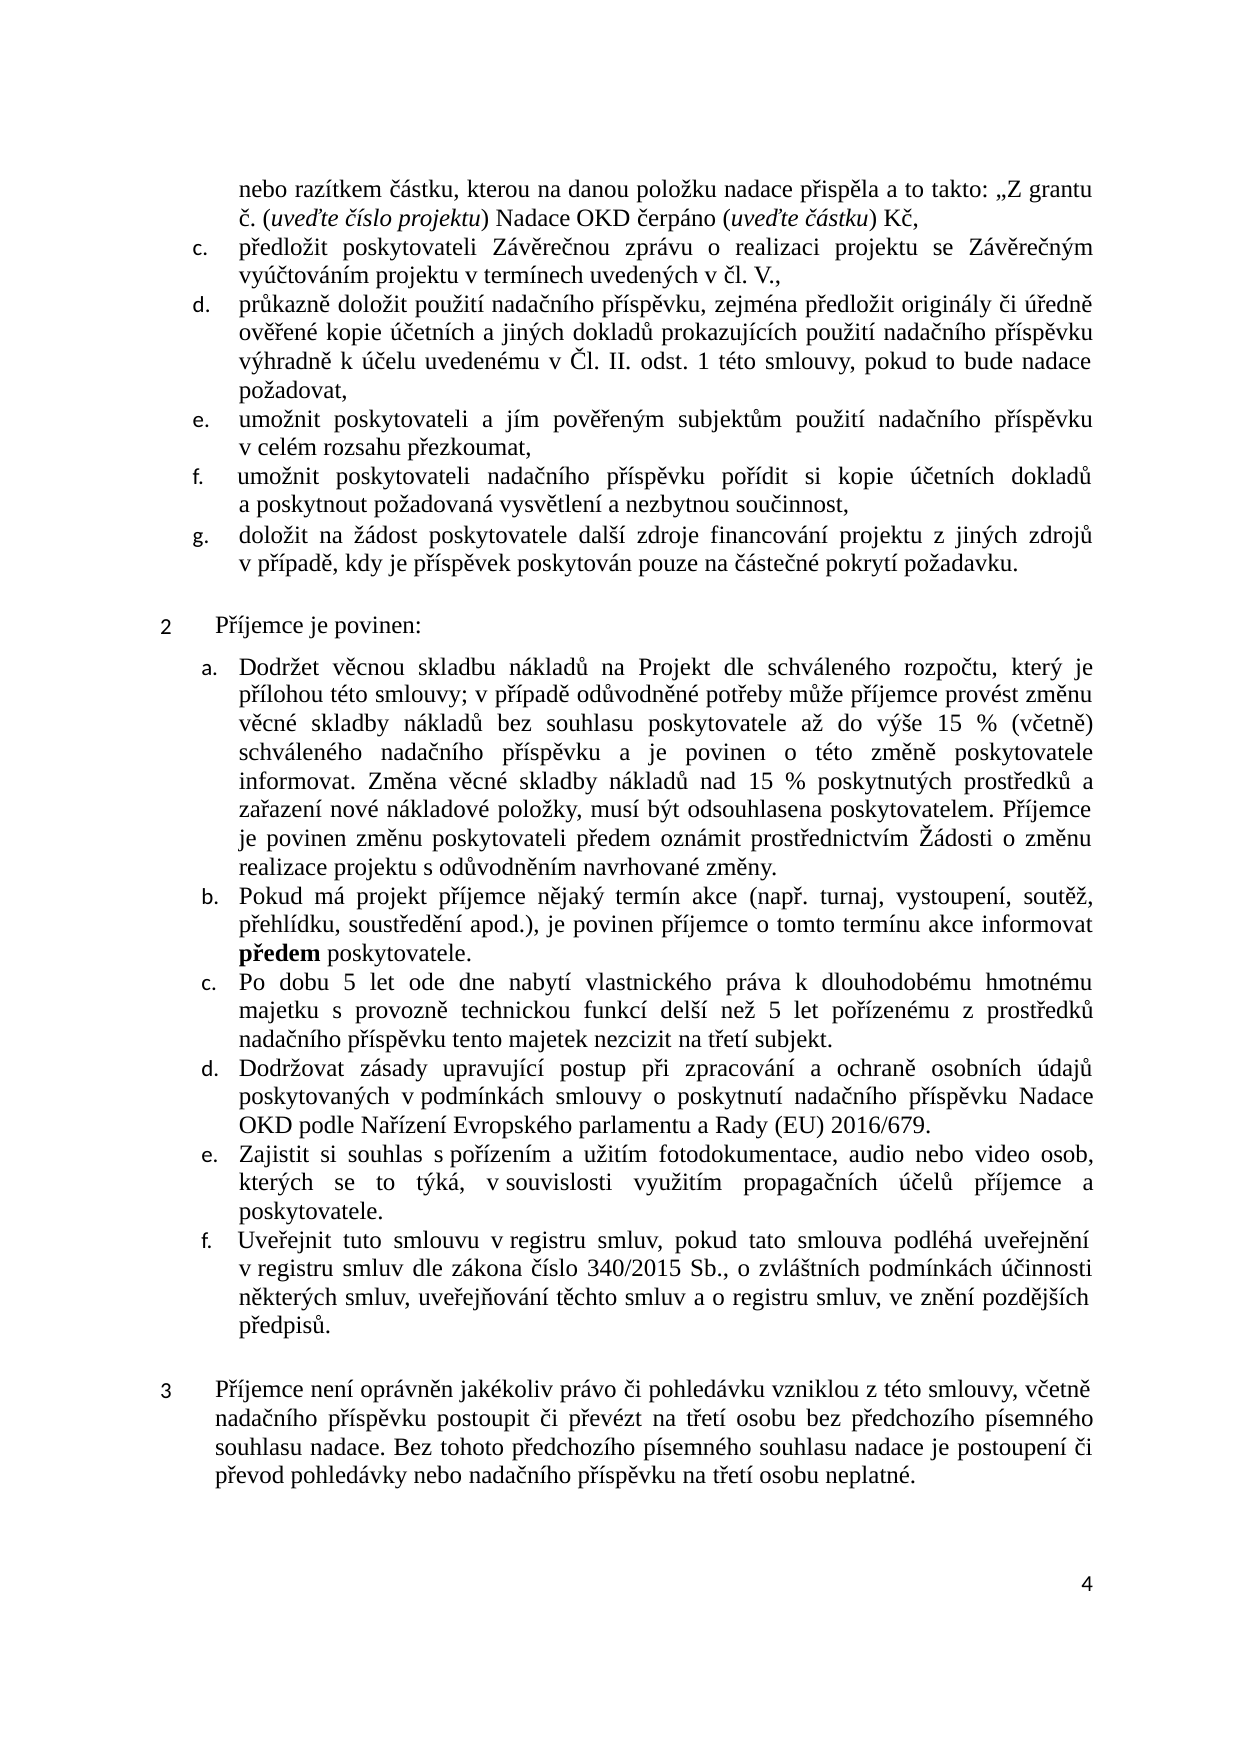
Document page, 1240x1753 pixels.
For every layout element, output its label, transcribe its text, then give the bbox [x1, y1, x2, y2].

text 2 [160, 612, 196, 640]
text poskytovaných v podmínkách smlouvy o poskytnutí nadačního příspěvku Nadace [238, 1082, 1118, 1110]
text ověřené kopie účetních a jiných dokladů prokazujících použití nadačního příspěvku [238, 319, 1117, 346]
text předem poskytovatele. [238, 939, 1118, 967]
text a poskytnout požadovaná vysvětlení a nezbytnou součinnost, [238, 491, 1117, 518]
text informovat. Změna věcné skladby nákladů nad 15 % poskytnutých prostředků a [238, 767, 1118, 795]
text e. umožnit poskytovateli a jím pověřeným subjektům použití nadačního příspěvku [192, 405, 1117, 433]
text č. (uveďte číslo projektu) Nadace OKD čerpáno (uveďte částku) Kč, [238, 204, 1117, 232]
text některých smluv, uveřejňování těchto smluv a o registru smluv, ve znění pozdějších [238, 1283, 1118, 1311]
text v celém rozsahu přezkoumat, [238, 433, 1117, 461]
text zařazení nové nákladové položky, musí být odsouhlasena poskytovatelem. Příjemce [238, 796, 1118, 823]
text výhradně k účelu uvedenému v Čl. II. odst. 1 této smlouvy, pokud to bude nadace [238, 347, 1117, 375]
text nebo razítkem částku, kterou na danou položku nadace přispěla a to takto: „Z grantu [238, 176, 1117, 203]
text nadačního příspěvku postoupit či převézt na třetí osobu bez předchozího písemného [215, 1404, 1117, 1432]
text 4 [1081, 1569, 1118, 1597]
text převod pohledávky nebo nadačního příspěvku na třetí osobu neplatné. [215, 1462, 1117, 1489]
text v registru smluv dle zákona číslo 340/2015 Sb., o zvláštních podmínkách účinnosti [238, 1254, 1118, 1282]
text kterých se to týká, v souvislosti využitím propagačních účelů příjemce a [238, 1168, 1118, 1196]
text poskytovatele. [238, 1197, 1118, 1225]
text c. předložit poskytovateli Závěrečnou zprávu o realizaci projektu se Závěrečným [192, 233, 1117, 261]
text c. Po dobu 5 let ode dne nabytí vlastnického práva k dlouhodobému hmotnému [201, 968, 1118, 996]
text předpisů. [238, 1312, 1118, 1339]
text souhlasu nadace. Bez tohoto předchozího písemného souhlasu nadace je postoupení či [215, 1433, 1117, 1461]
text g. doložit na žádost poskytovatele další zdroje financování projektu z jiných zdrojů [192, 521, 1117, 549]
text vyúčtováním projektu v termínech uvedených v čl. V., [238, 262, 1117, 289]
text realizace projektu s odůvodněním navrhované změny. [238, 853, 1118, 881]
text nadačního příspěvku tento majetek nezcizit na třetí subjekt. [238, 1025, 1118, 1053]
text přílohou této smlouvy; v případě odůvodněné potřeby může příjemce provést změnu [238, 681, 1118, 708]
text věcné skladby nákladů bez souhlasu poskytovatele až do výše 15 % (včetně) [238, 709, 1118, 737]
text majetku s provozně technickou funkcí delší než 5 let pořízenému z prostředků [238, 997, 1118, 1024]
text . [196, 612, 202, 640]
text d. Dodržovat zásady upravující postup při zpracování a ochraně osobních údajů [201, 1054, 1118, 1082]
text a. Dodržet věcnou skladbu nákladů na Projekt dle schváleného rozpočtu, který je [201, 652, 1118, 681]
text f. Uveřejnit tuto smlouvu v registru smluv, pokud tato smlouva podléhá uveřejnění [201, 1226, 1118, 1254]
text 3 [160, 1376, 196, 1404]
text Příjemce je povinen: [215, 611, 446, 639]
text f. umožnit poskytovateli nadačního příspěvku pořídit si kopie účetních dokladů [192, 462, 1117, 490]
text OKD podle Nařízení Evropského parlamentu a Rady (EU) 2016/679. [238, 1111, 1118, 1139]
text b. Pokud má projekt příjemce nějaký termín akce (např. turnaj, vystoupení, soutěž, [201, 882, 1118, 910]
text Příjemce není oprávněn jakékoliv právo či pohledávku vzniklou z této smlouvy, včetně [215, 1376, 1117, 1403]
text . [196, 1376, 202, 1404]
text schváleného nadačního příspěvku a je povinen o této změně poskytovatele [238, 738, 1118, 766]
text požadovat, [238, 376, 1117, 404]
text je povinen změnu poskytovateli předem oznámit prostřednictvím Žádosti o změnu [238, 824, 1118, 852]
text e. Zajistit si souhlas s pořízením a užitím fotodokumentace, audio nebo video osob, [201, 1140, 1118, 1168]
text d. průkazně doložit použití nadačního příspěvku, zejména předložit originály či úředně [192, 290, 1117, 318]
text v případě, kdy je příspěvek poskytován pouze na částečné pokrytí požadavku. [238, 549, 1117, 577]
text přehlídku, soustředění apod.), je povinen příjemce o tomto termínu akce informovat [238, 911, 1118, 938]
